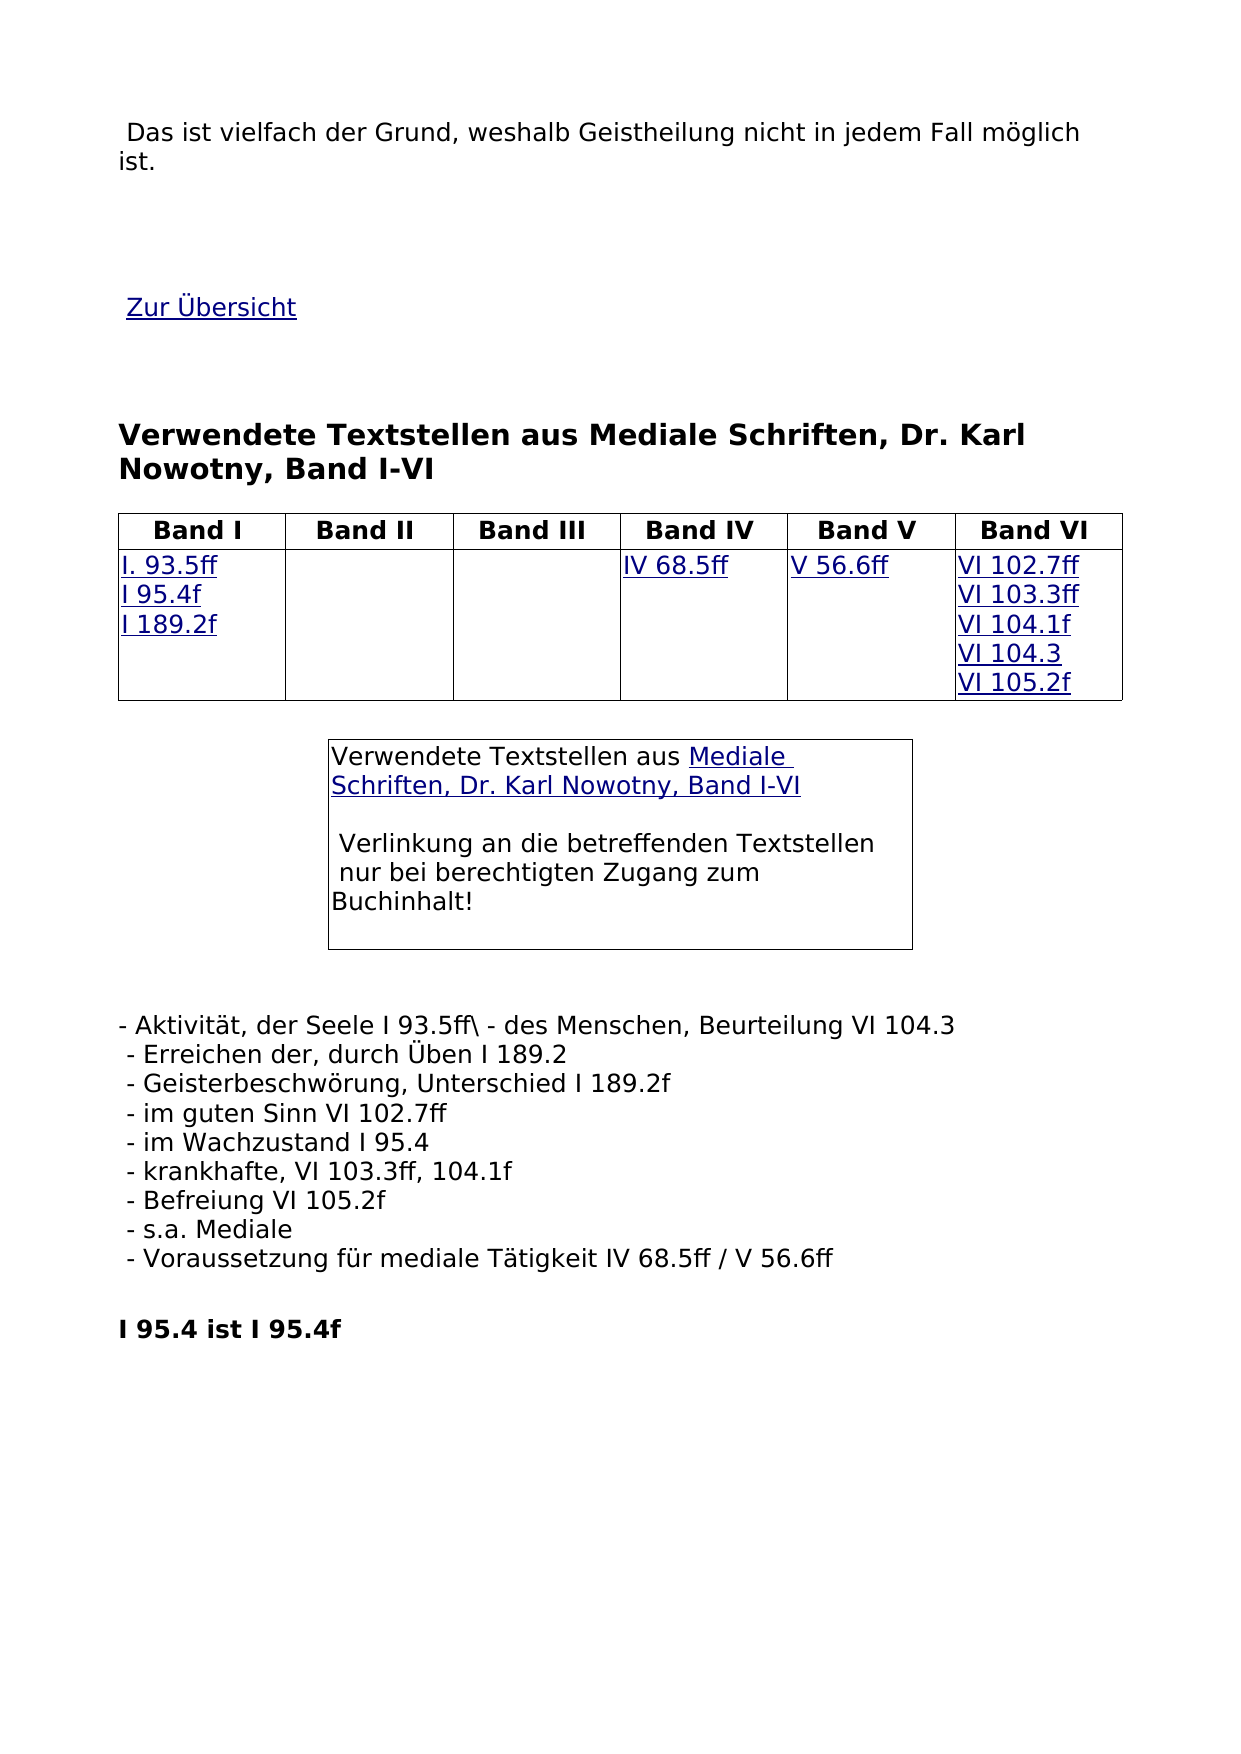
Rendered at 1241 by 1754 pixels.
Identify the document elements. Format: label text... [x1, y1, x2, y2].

table_cell IV 68.5ff [621, 550, 787, 700]
table_header Band III [454, 514, 620, 548]
table_cell V 56.6ff [788, 550, 955, 700]
text Das ist vielfach der Grund, weshalb Geistheilung nicht in jedem Fall möglich ist. Zur Übersicht [118, 118, 1122, 381]
table_header Band IV [621, 514, 787, 548]
table_cell I. 93.5ff I 95.4f I 189.2f [119, 550, 285, 700]
table_cell [286, 550, 453, 700]
table_header Band II [286, 514, 453, 548]
text I 95.4 ist I 95.4f [118, 1316, 1122, 1345]
table_header Band V [788, 514, 955, 548]
table_header Band I [119, 514, 285, 548]
table_cell [454, 550, 620, 700]
text - Aktivität, der Seele I 93.5ff\ - des Menschen, Beurteilung VI 104.3 - Erreichen der, durch Üben I 189.2 - Geisterbeschwörung, Unterschied I 189.2f - im guten Sinn VI 102.7ff - im Wachzustand I 95.4 - krankhafte, VI 103.3ff, 104.1f - Befreiung VI 105.2f - s.a. Mediale - Voraussetzung für mediale Tätigkeit IV 68.5ff / V 56.6ff [118, 1011, 1122, 1303]
table_header Verwendete Textstellen aus Mediale Schriften, Dr. Karl Nowotny, Band I-VI Verlinkung an die betreffenden Textstellen nur bei berechtigten Zugang zum Buchinhalt! [329, 740, 912, 949]
table_cell VI 102.7ff VI 103.3ff VI 104.1f VI 104.3 VI 105.2f [956, 550, 1122, 700]
subtitle Verwendete Textstellen aus Mediale Schriften, Dr. Karl Nowotny, Band I-VI [118, 418, 1122, 486]
table_header Band VI [956, 514, 1122, 548]
